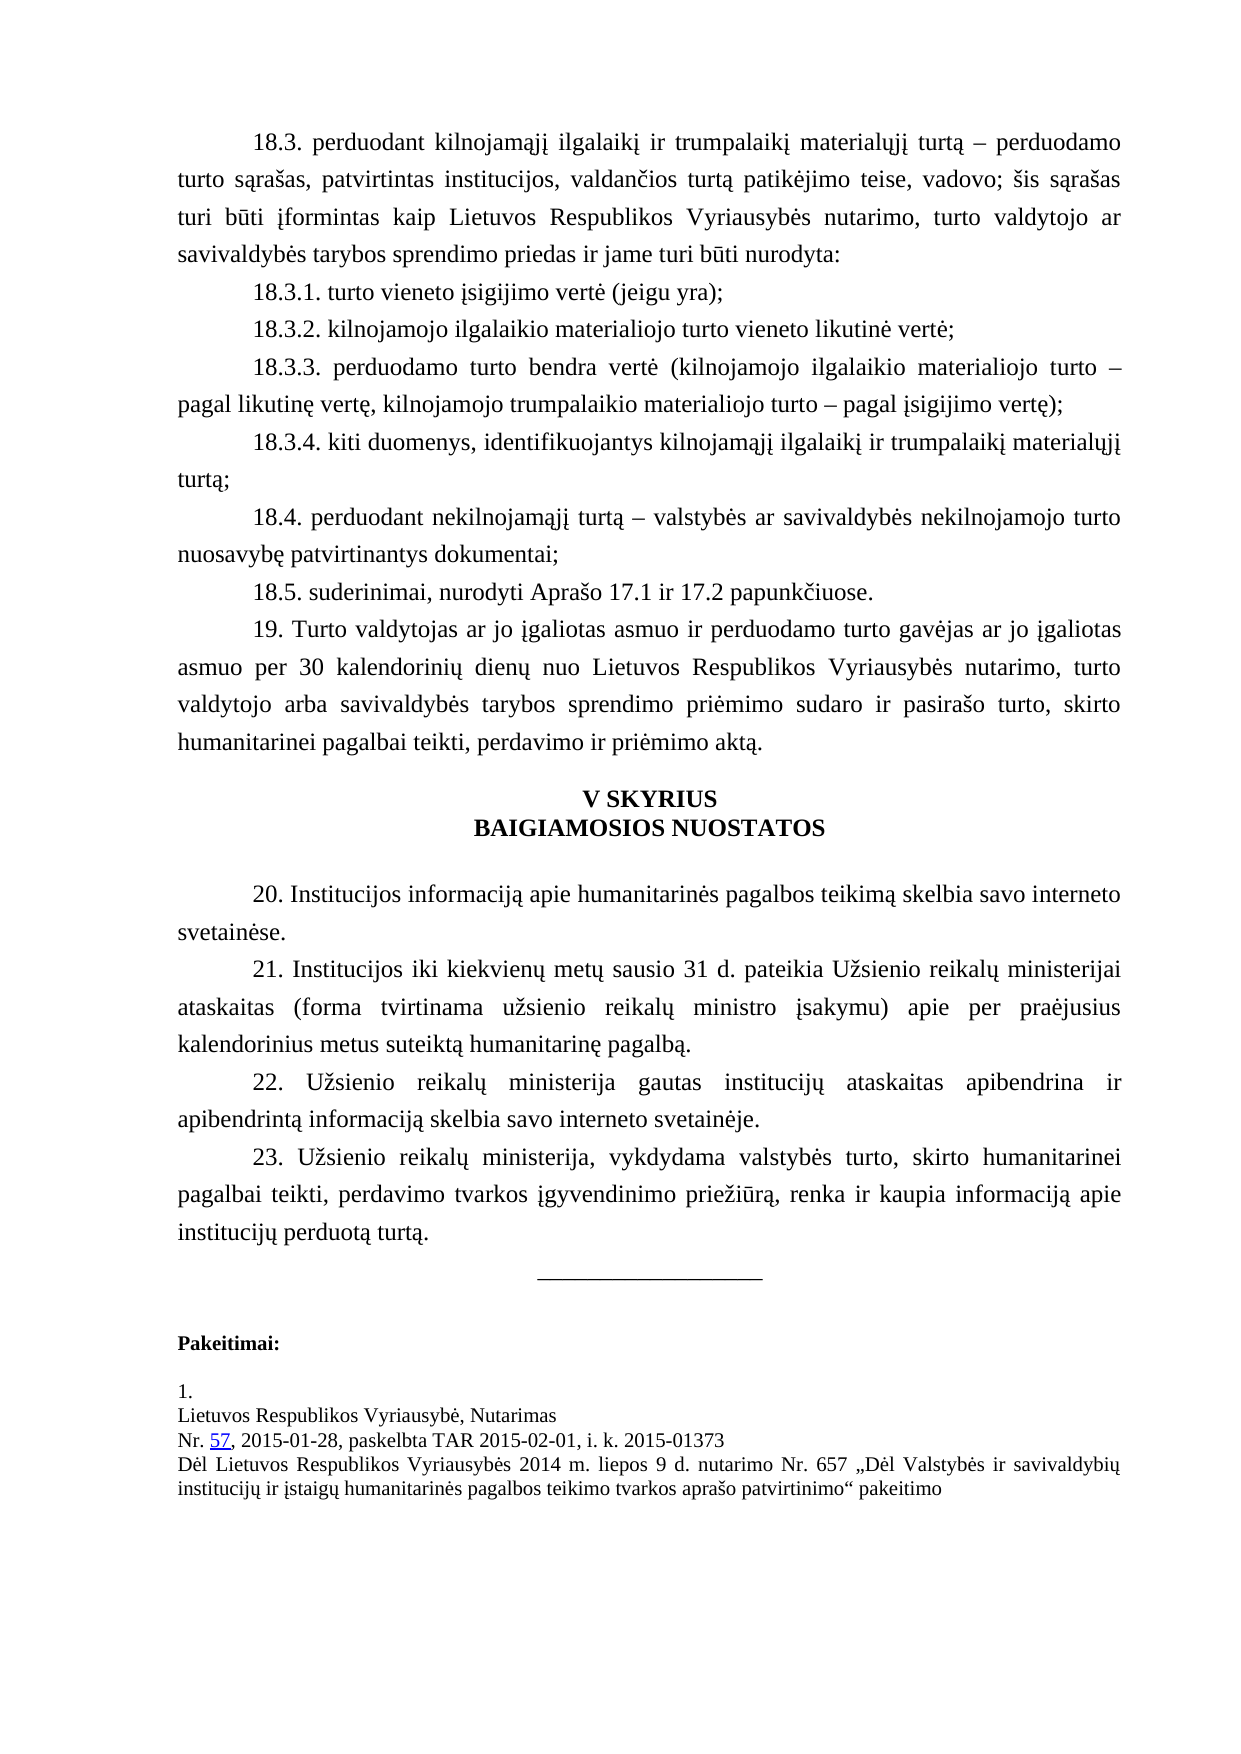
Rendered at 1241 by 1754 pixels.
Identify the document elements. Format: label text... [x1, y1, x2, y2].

text 18.3.4. kiti duomenys, identifikuojantys kilnojamąjį ilgalaikį ir trumpalaikį materialųjį turtą; [177, 418, 1122, 493]
text 23. Užsienio reikalų ministerija, vykdydama valstybės turto, skirto humanitarinei pagalbai teikti, perdavimo tvarkos įgyvendinimo priežiūrą, renka ir kaupia informaciją apie institucijų perduotą turtą. [177, 1133, 1122, 1246]
text 21. Institucijos iki kiekvienų metų sausio 31 d. pateikia Užsienio reikalų ministerijai ataskaitas (forma tvirtinama užsienio reikalų ministro įsakymu) apie per praėjusius kalendorinius metus suteiktą humanitarinę pagalbą. [177, 946, 1122, 1058]
text __________________ [177, 1246, 1122, 1283]
text 19. Turto valdytojas ar jo įgaliotas asmuo ir perduodamo turto gavėjas ar jo įgaliotas asmuo per 30 kalendorinių dienų nuo Lietuvos Respublikos Vyriausybės nutarimo, turto valdytojo arba savivaldybės tarybos sprendimo priėmimo sudaro ir pasirašo turto, skirto humanitarinei pagalbai teikti, perdavimo ir priėmimo aktą. [177, 606, 1122, 756]
text Nr. 57, 2015-01-28, paskelbta TAR 2015-02-01, i. k. 2015-01373 [177, 1427, 1122, 1452]
text Lietuvos Respublikos Vyriausybė, Nutarimas [177, 1403, 1122, 1427]
text 22. Užsienio reikalų ministerija gautas institucijų ataskaitas apibendrina ir apibendrintą informaciją skelbia savo interneto svetainėje. [177, 1058, 1122, 1133]
text 1. [177, 1379, 1122, 1403]
text Dėl Lietuvos Respublikos Vyriausybės 2014 m. liepos 9 d. nutarimo Nr. 657 „Dėl Valstybės ir savivaldybių institucijų ir įstaigų humanitarinės pagalbos teikimo tvarkos aprašo patvirtinimo“ pakeitimo [177, 1452, 1122, 1500]
text 18.3. perduodant kilnojamąjį ilgalaikį ir trumpalaikį materialųjį turtą – perduodamo turto sąrašas, patvirtintas institucijos, valdančios turtą patikėjimo teise, vadovo; šis sąrašas turi būti įformintas kaip Lietuvos Respublikos Vyriausybės nutarimo, turto valdytojo ar savivaldybės tarybos sprendimo priedas ir jame turi būti nurodyta: [177, 118, 1122, 268]
text 18.5. suderinimai, nurodyti Aprašo 17.1 ir 17.2 papunkčiuose. [177, 568, 1122, 606]
text Pakeitimai: [177, 1331, 1122, 1355]
text BAIGIAMOSIOS NUOSTATOS [177, 813, 1122, 842]
text 18.3.3. perduodamo turto bendra vertė (kilnojamojo ilgalaikio materialiojo turto – pagal likutinę vertę, kilnojamojo trumpalaikio materialiojo turto – pagal įsigijimo vertę); [177, 343, 1122, 418]
text 18.3.2. kilnojamojo ilgalaikio materialiojo turto vieneto likutinė vertė; [177, 306, 1122, 343]
text 18.4. perduodant nekilnojamąjį turtą – valstybės ar savivaldybės nekilnojamojo turto nuosavybę patvirtinantys dokumentai; [177, 493, 1122, 568]
text V SKYRIUS [177, 784, 1122, 813]
text 20. Institucijos informaciją apie humanitarinės pagalbos teikimą skelbia savo interneto svetainėse. [177, 871, 1122, 946]
text 18.3.1. turto vieneto įsigijimo vertė (jeigu yra); [177, 268, 1122, 306]
